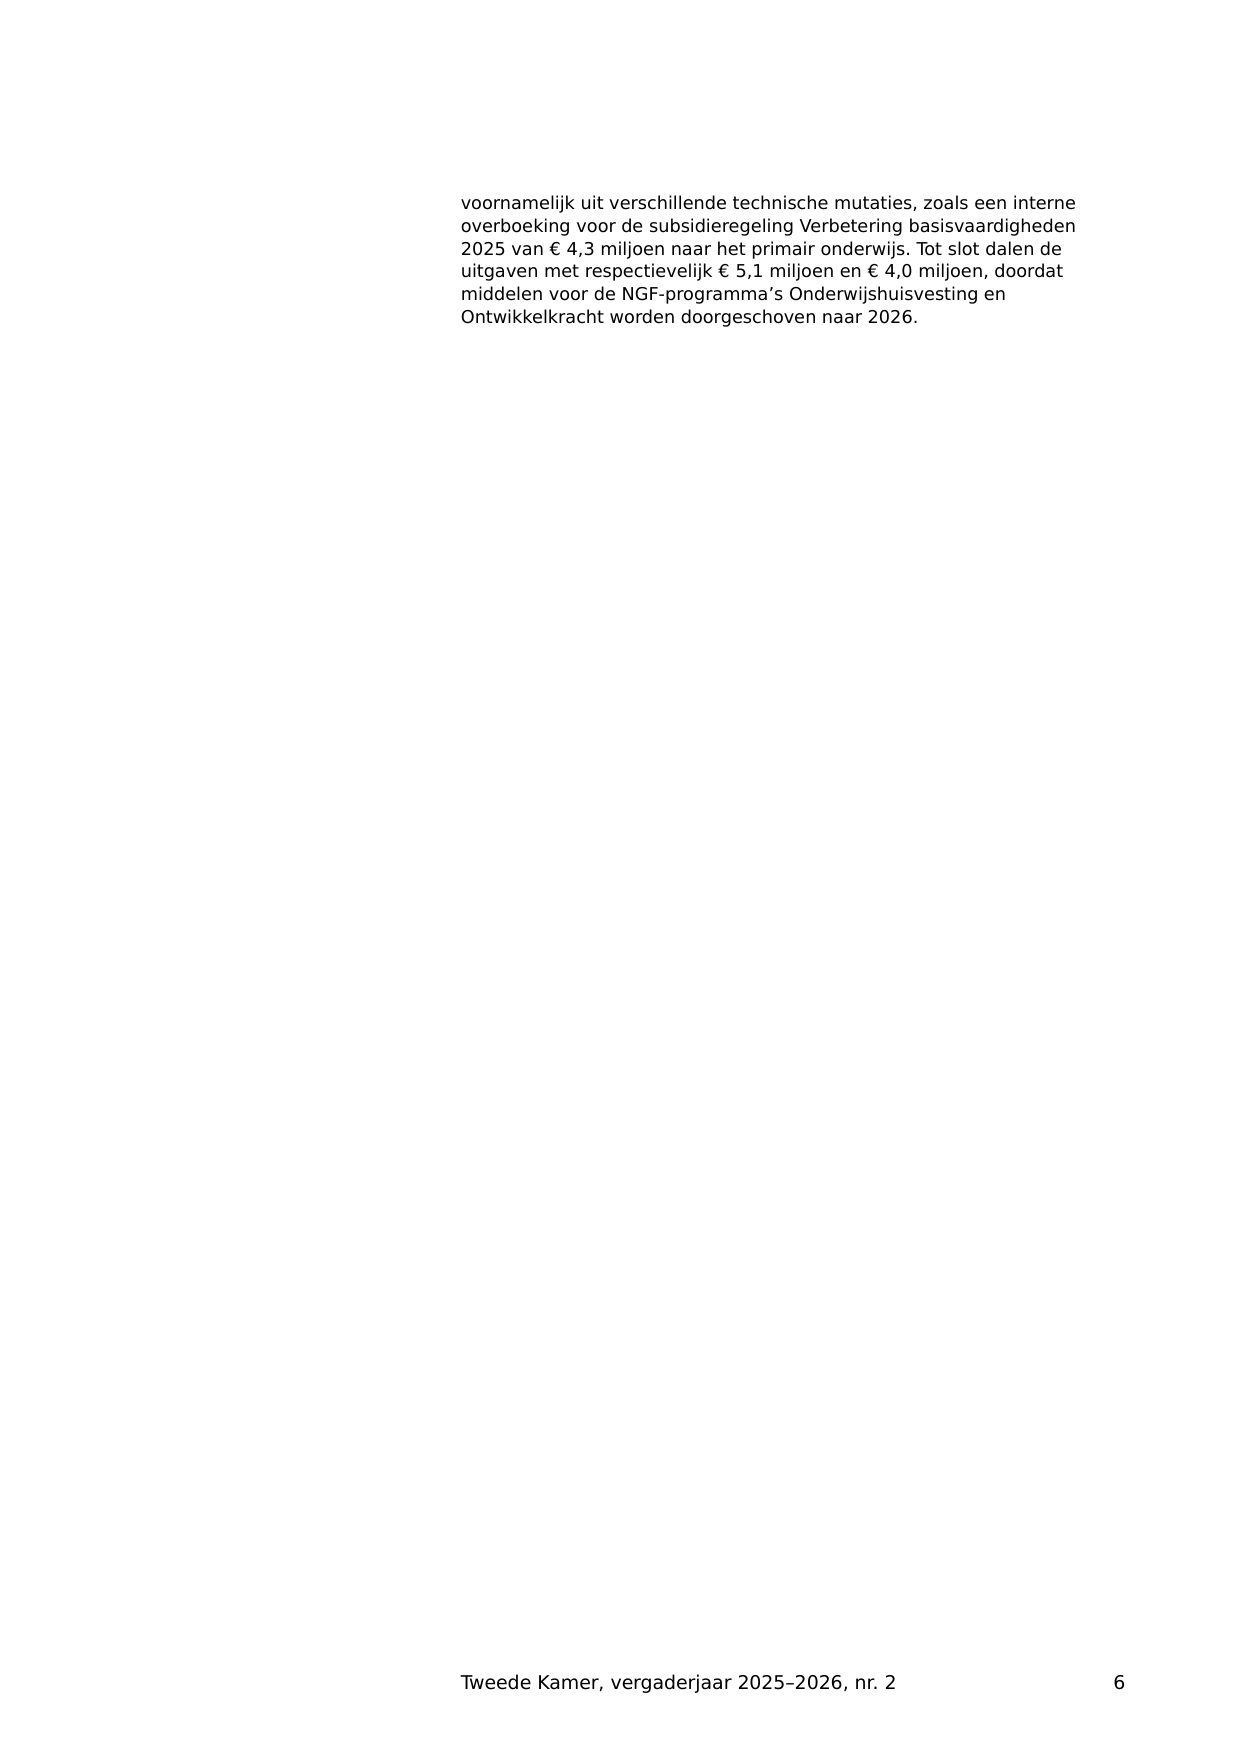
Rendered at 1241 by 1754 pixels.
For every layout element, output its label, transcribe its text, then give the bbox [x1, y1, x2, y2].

text voornamelijk uit verschillende technische mutaties, zoals een interne overboeking voor de subsidieregeling Verbetering basisvaardigheden 2025 van € 4,3 miljoen naar het primair onderwijs. Tot slot dalen de uitgaven met respectievelijk € 5,1 miljoen en € 4,0 miljoen, doordat middelen voor de NGF-programma’s Onderwijshuisvesting en Ontwikkelkracht worden doorgeschoven naar 2026. [461, 191, 1125, 328]
